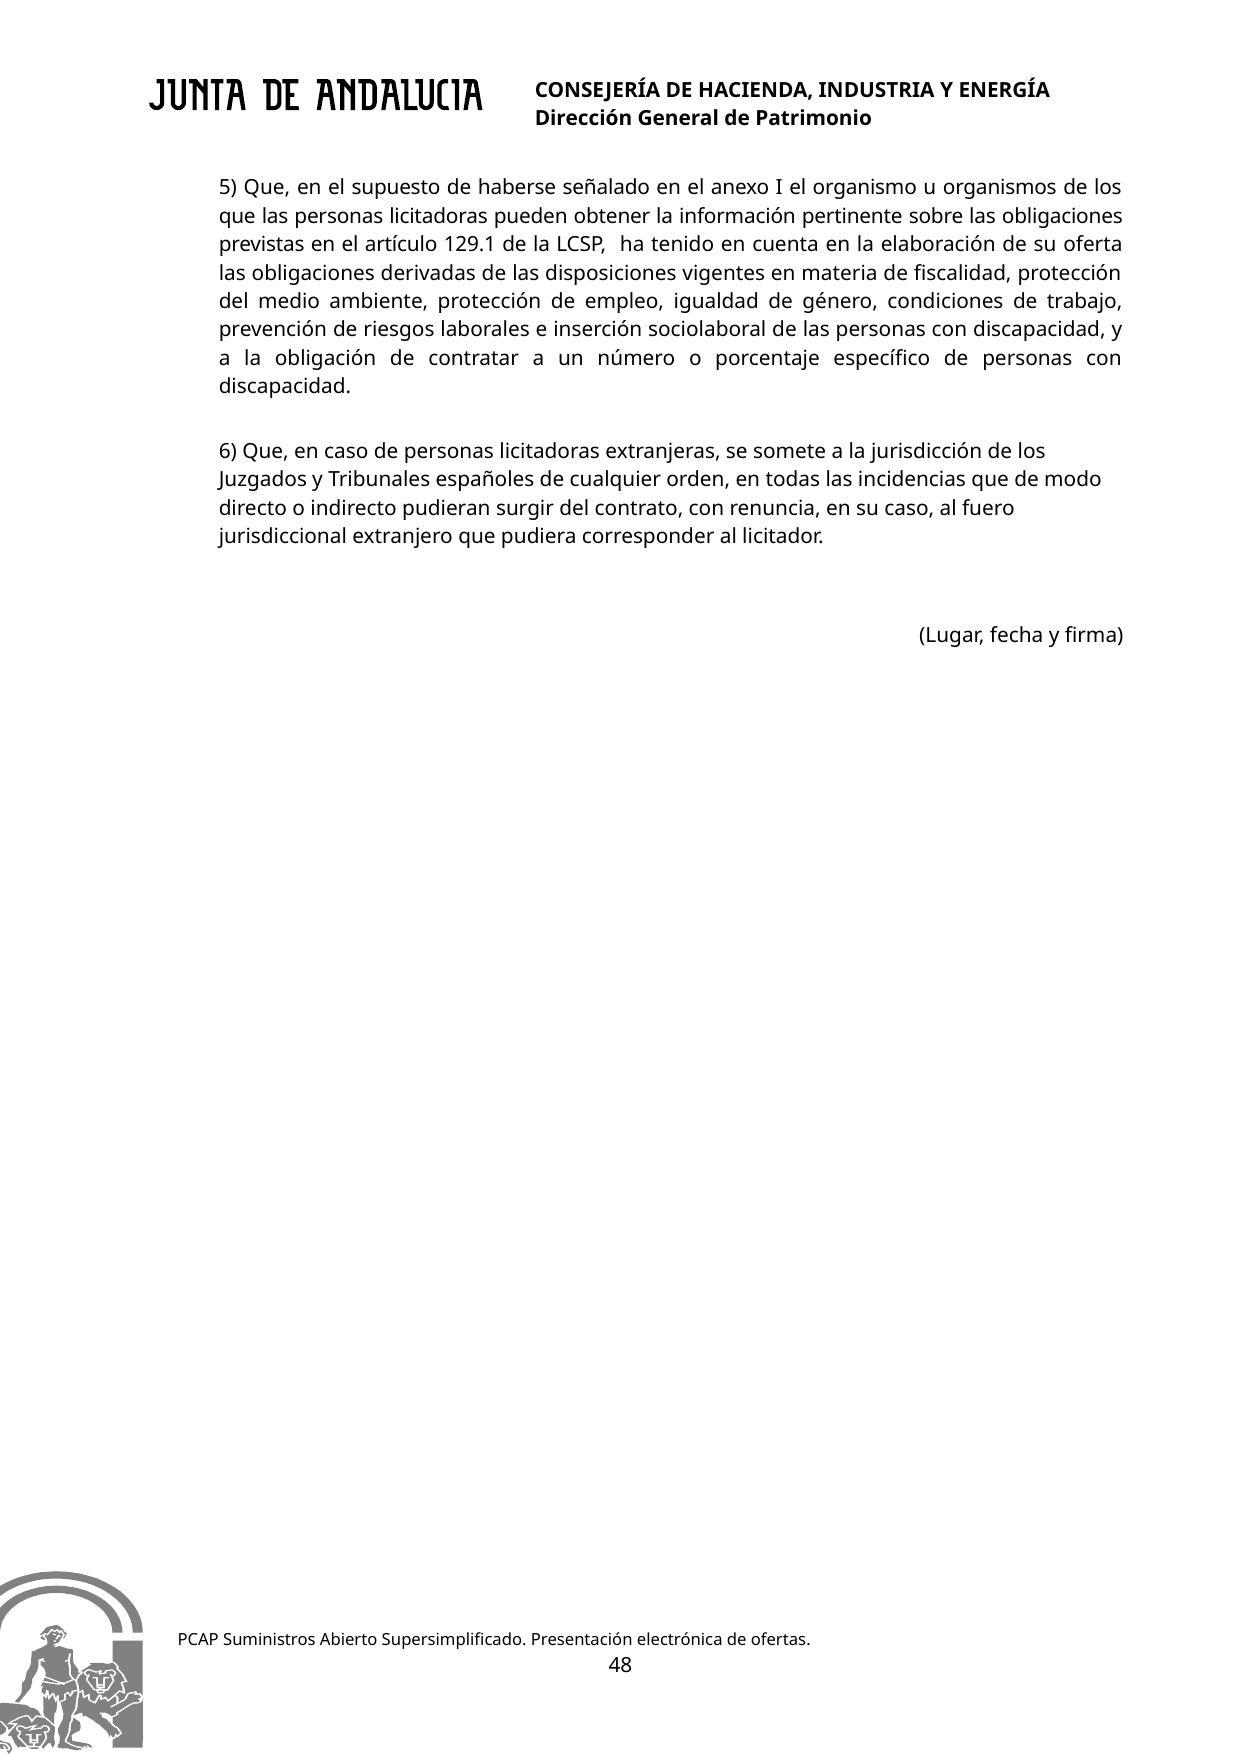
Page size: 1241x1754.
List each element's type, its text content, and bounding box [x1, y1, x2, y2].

text 5) Que, en el supuesto de haberse señalado en el anexo I el organismo u organismos de los que las personas licitadoras pueden obtener la información pertinente sobre las obligaciones previstas en el artículo 129.1 de la LCSP, ha tenido en cuenta en la elaboración de su oferta las obligaciones derivadas de las disposiciones vigentes en materia de fiscalidad, protección del medio ambiente, protección de empleo, igualdad de género, condiciones de trabajo, prevención de riesgos laborales e inserción sociolaboral de las personas con discapacidad, y a la obligación de contratar a un número o porcentaje específico de personas con discapacidad. [218, 172, 1123, 400]
text 6) Que, en caso de personas licitadoras extranjeras, se somete a la jurisdicción de los Juzgados y Tribunales españoles de cualquier orden, en todas las incidencias que de modo directo o indirecto pudieran surgir del contrato, con renuncia, en su caso, al fuero jurisdiccional extranjero que pudiera corresponder al licitador. [218, 436, 1123, 549]
text (Lugar, fecha y firma) [177, 620, 1123, 648]
